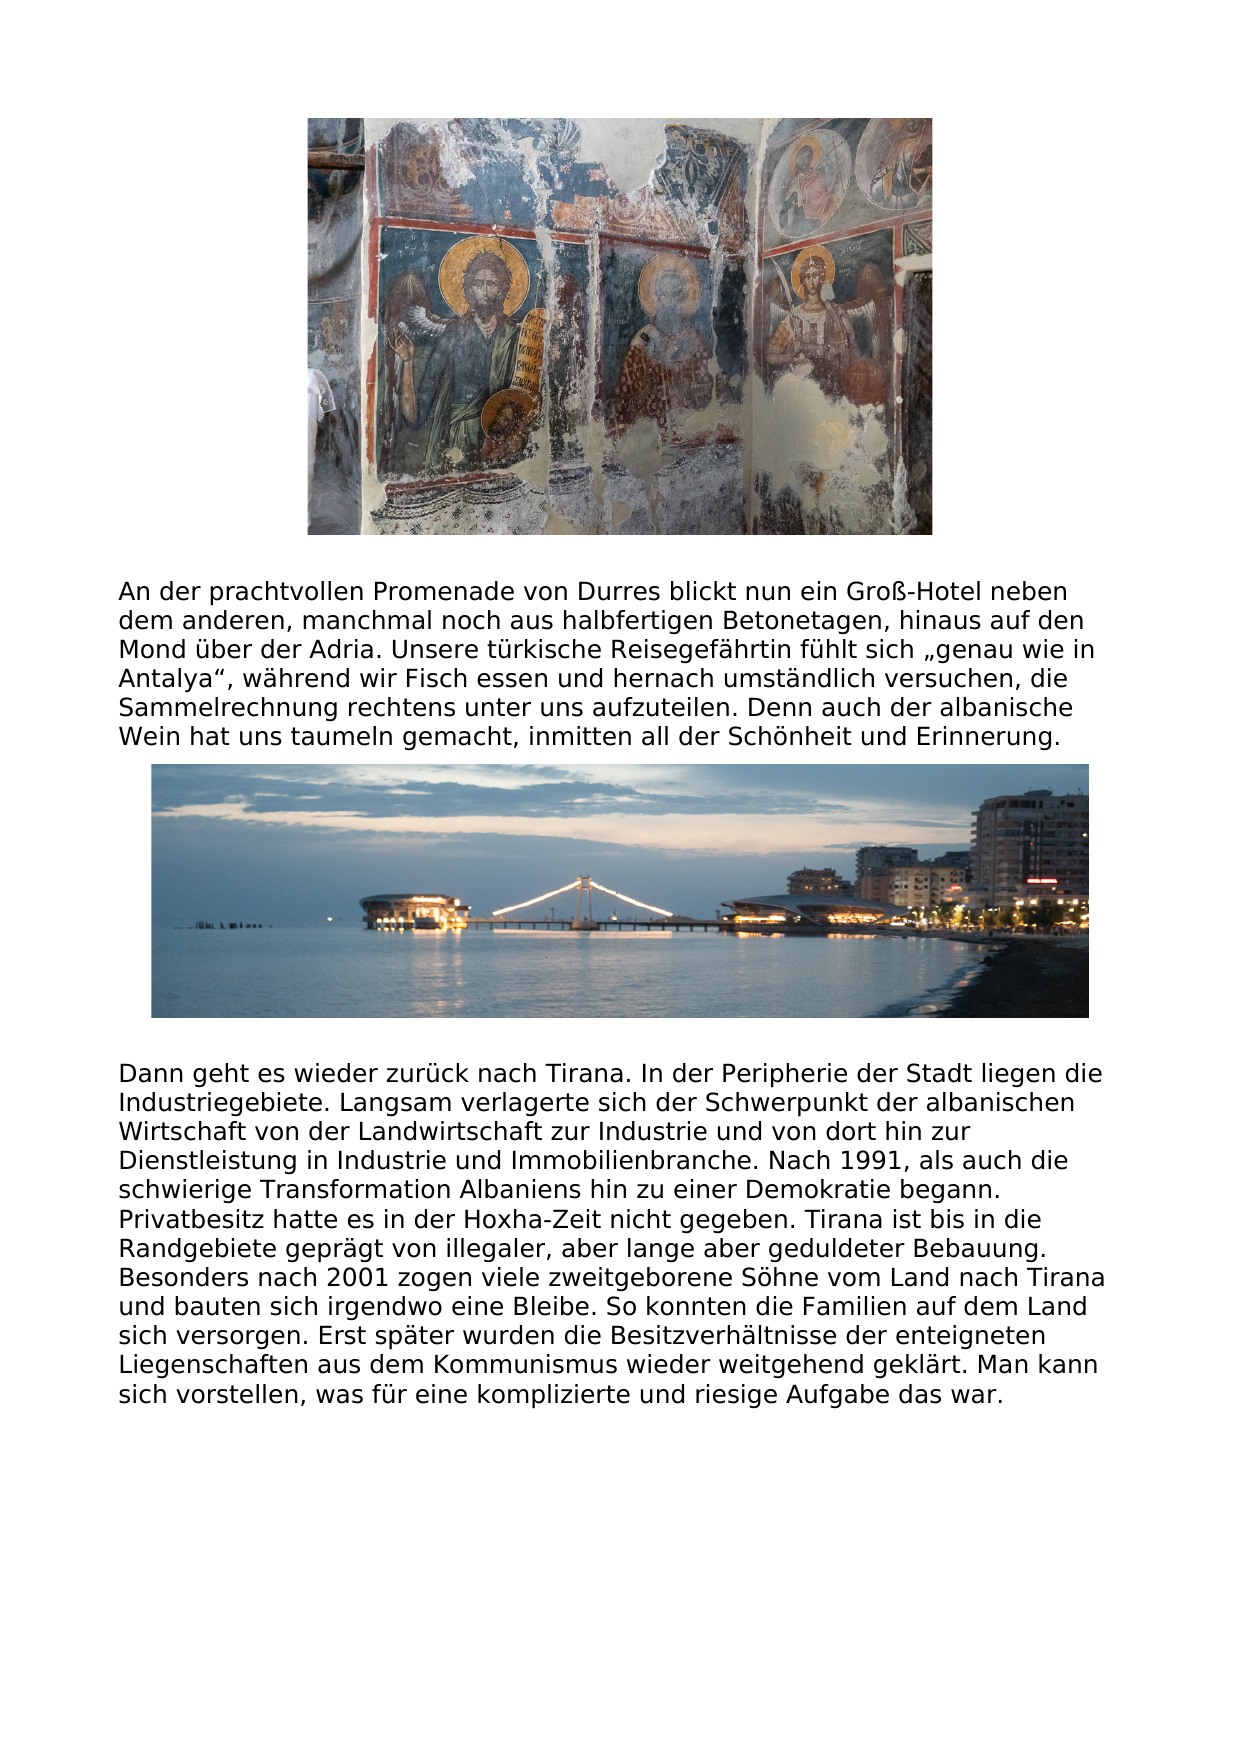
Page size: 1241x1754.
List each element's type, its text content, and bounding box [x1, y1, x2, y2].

text Dann geht es wieder zurück nach Tirana. In der Peripherie der Stadt liegen die Industriegebiete. Langsam verlagerte sich der Schwerpunkt der albanischen Wirtschaft von der Landwirtschaft zur Industrie und von dort hin zur Dienstleistung in Industrie und Immobilienbranche. Nach 1991, als auch die schwierige Transformation Albaniens hin zu einer Demokratie begann. Privatbesitz hatte es in der Hoxha-Zeit nicht gegeben. Tirana ist bis in die Randgebiete geprägt von illegaler, aber lange aber geduldeter Bebauung. Besonders nach 2001 zogen viele zweitgeborene Söhne vom Land nach Tirana und bauten sich irgendwo eine Bleibe. So konnten die Familien auf dem Land sich versorgen. Erst später wurden die Besitzverhältnisse der enteigneten Liegenschaften aus dem Kommunismus wieder weitgehend geklärt. Man kann sich vorstellen, was für eine komplizierte und riesige Aufgabe das war. [118, 1059, 1122, 1409]
text An der prachtvollen Promenade von Durres blickt nun ein Groß-Hotel neben dem anderen, manchmal noch aus halbfertigen Betonetagen, hinaus auf den Mond über der Adria. Unsere türkische Reisegefährtin fühlt sich „genau wie in Antalya“, während wir Fisch essen und hernach umständlich versuchen, die Sammelrechnung rechtens unter uns aufzuteilen. Denn auch der albanische Wein hat uns taumeln gemacht, inmitten all der Schönheit und Erinnerung. [118, 577, 1122, 752]
picture [151, 764, 1089, 1018]
picture [307, 118, 933, 535]
